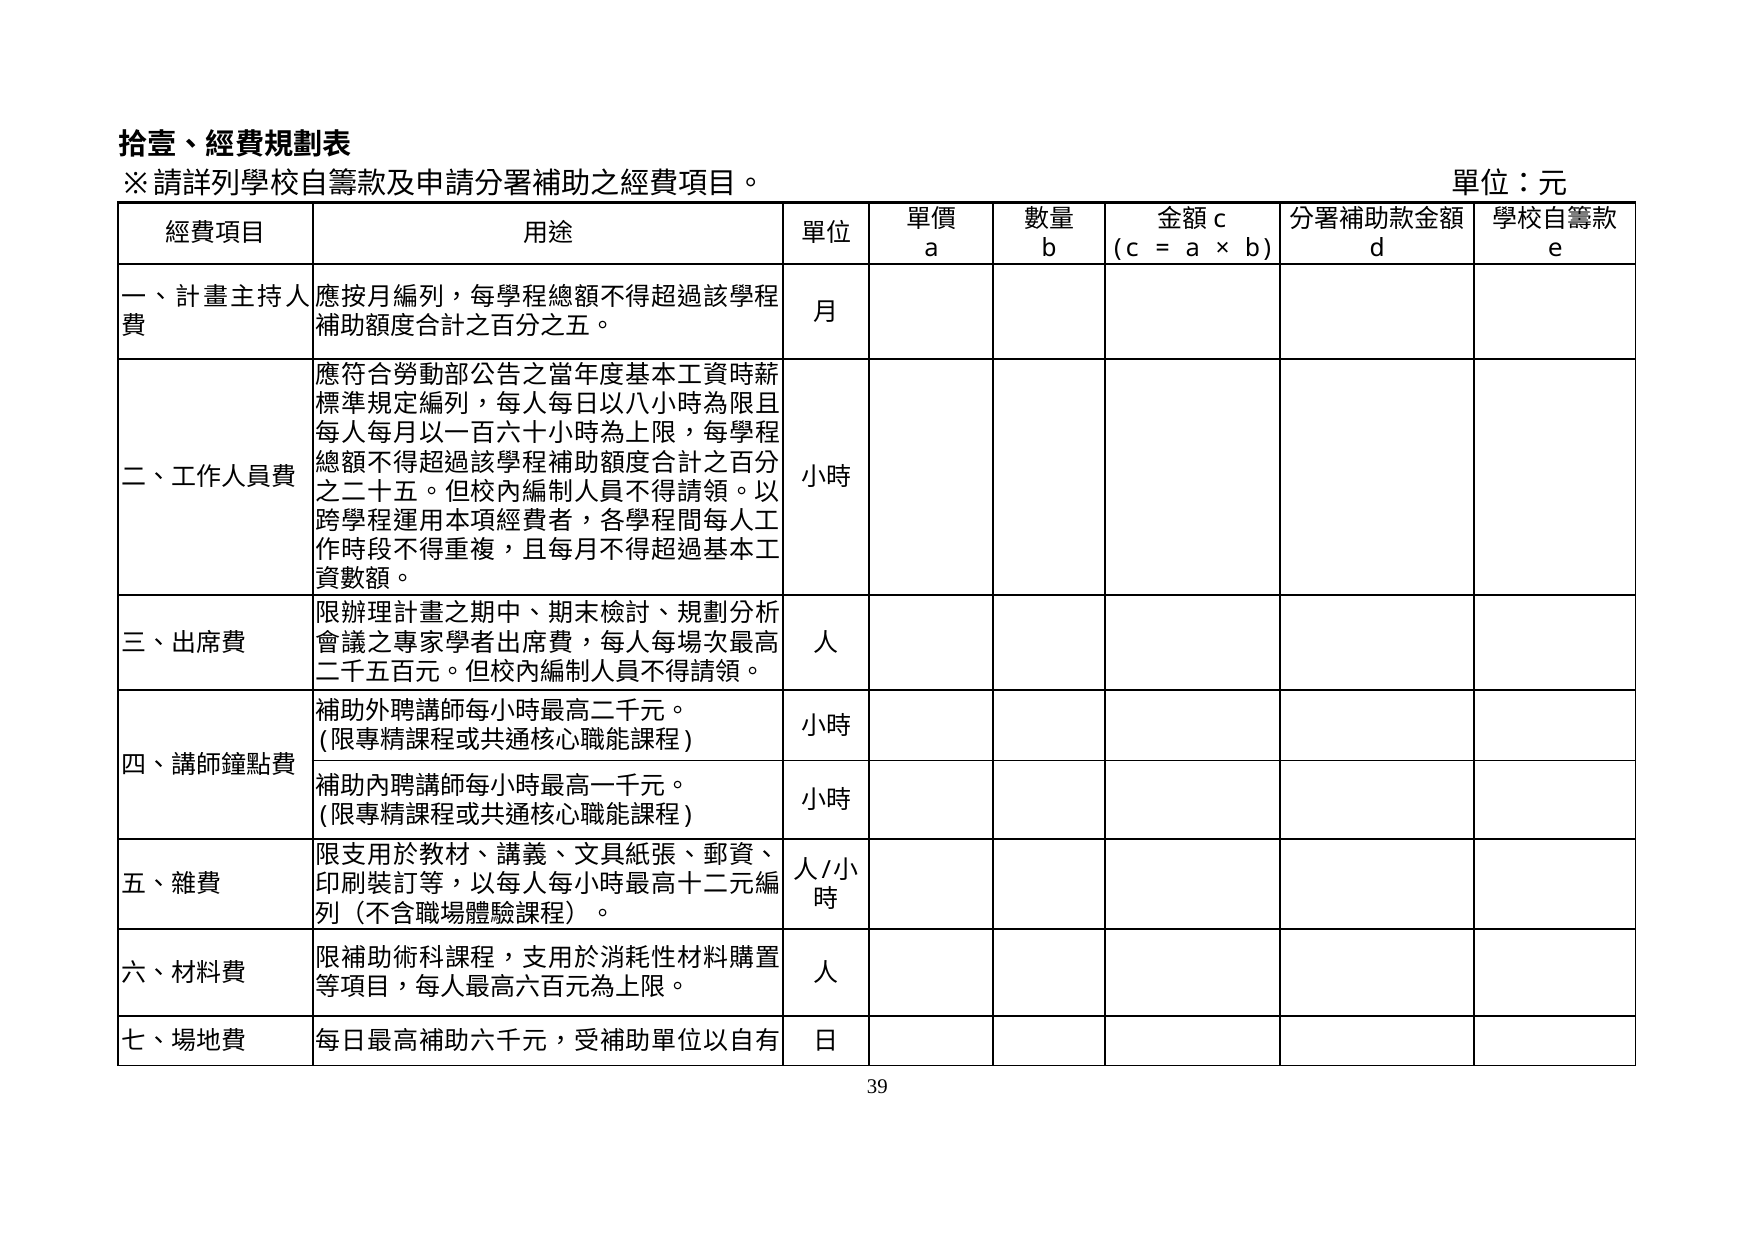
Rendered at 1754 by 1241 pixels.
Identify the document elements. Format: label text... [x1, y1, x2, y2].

table_header 數量 b [994, 204, 1104, 263]
table_cell [1106, 761, 1279, 838]
table_cell 二、工作人員費 [119, 360, 312, 593]
table_cell [1106, 840, 1279, 928]
table_cell 限補助術科課程，支用於消耗性材料購置等項目，每人最高六百元為上限。 [314, 930, 782, 1014]
table_cell 補助內聘講師每小時最高一千元。 (限專精課程或共通核心職能課程) [314, 761, 782, 838]
table_cell [994, 1017, 1104, 1065]
table_cell [870, 761, 992, 838]
table_cell [1281, 840, 1473, 928]
table_cell [1281, 761, 1473, 838]
table_header 單位 [784, 204, 868, 263]
table_cell 六、材料費 [119, 930, 312, 1014]
table_cell [1281, 930, 1473, 1014]
table_cell 七、場地費 [119, 1017, 312, 1065]
table_header 單價 a [870, 204, 992, 263]
table_cell [1475, 265, 1635, 358]
table_cell [994, 265, 1104, 358]
table_cell [994, 691, 1104, 760]
table_cell 四、講師鐘點費 [119, 691, 312, 838]
table_cell [994, 930, 1104, 1014]
table_cell 小時 [784, 761, 868, 838]
table_cell [1106, 691, 1279, 760]
table_cell 應符合勞動部公告之當年度基本工資時薪標準規定編列，每人每日以八小時為限且每人每月以一百六十小時為上限，每學程總額不得超過該學程補助額度合計之百分之二十五。但校內編制人員不得請領。以跨學程運用本項經費者，各學程間每人工作時段不得重複，且每月不得超過基本工資數額。 [314, 360, 782, 593]
table_cell [1475, 761, 1635, 838]
table_cell 五、雜費 [119, 840, 312, 928]
table_cell 人 [784, 930, 868, 1014]
table_cell [1106, 360, 1279, 593]
table_cell [1475, 691, 1635, 760]
table_cell [870, 360, 992, 593]
table_cell [1281, 691, 1473, 760]
table_cell [994, 761, 1104, 838]
table_cell 三、出席費 [119, 596, 312, 689]
table_cell 日 [784, 1017, 868, 1065]
table_cell [1475, 930, 1635, 1014]
table_cell [870, 265, 992, 358]
table_cell 月 [784, 265, 868, 358]
subtitle 拾壹、經費規劃表 [118, 118, 1636, 164]
text ※請詳列學校自籌款及申請分署補助之經費項目。 單位：元 [118, 164, 1636, 201]
table_cell [1106, 1017, 1279, 1065]
table_cell [870, 691, 992, 760]
table_cell 應按月編列，每學程總額不得超過該學程補助額度合計之百分之五。 [314, 265, 782, 358]
table_cell 人 [784, 596, 868, 689]
table_cell [994, 360, 1104, 593]
table_cell [994, 840, 1104, 928]
table_cell [870, 840, 992, 928]
table_cell [1475, 840, 1635, 928]
table_cell [1281, 596, 1473, 689]
table_header 分署補助款金額d [1281, 204, 1473, 263]
table_cell 限辦理計畫之期中、期末檢討、規劃分析會議之專家學者出席費，每人每場次最高二千五百元。但校內編制人員不得請領。 [314, 596, 782, 689]
table_cell [1106, 596, 1279, 689]
table_cell [1281, 265, 1473, 358]
table_cell 補助外聘講師每小時最高二千元。 (限專精課程或共通核心職能課程) [314, 691, 782, 760]
table_cell [994, 596, 1104, 689]
table_header 用途 [314, 204, 782, 263]
table_cell 小時 [784, 691, 868, 760]
table_cell [1281, 360, 1473, 593]
table_cell [1475, 596, 1635, 689]
table_header 經費項目 [119, 204, 312, 263]
table_header 金額c (c = a × b) [1106, 204, 1279, 263]
table_header 學校自籌款 e [1475, 204, 1635, 263]
table_cell 一、計畫主持人費 [119, 265, 312, 358]
table_cell [870, 596, 992, 689]
table_cell [870, 1017, 992, 1065]
table_cell 限支用於教材、講義、文具紙張、郵資、印刷裝訂等，以每人每小時最高十二元編列（不含職場體驗課程）。 [314, 840, 782, 928]
table_cell [870, 930, 992, 1014]
table_cell 人/小時 [784, 840, 868, 928]
table_cell [1475, 360, 1635, 593]
table_cell 每日最高補助六千元，受補助單位以自有 [314, 1017, 782, 1065]
table_cell [1281, 1017, 1473, 1065]
table_cell [1106, 930, 1279, 1014]
table_cell [1106, 265, 1279, 358]
table_cell 小時 [784, 360, 868, 593]
table_cell [1475, 1017, 1635, 1065]
